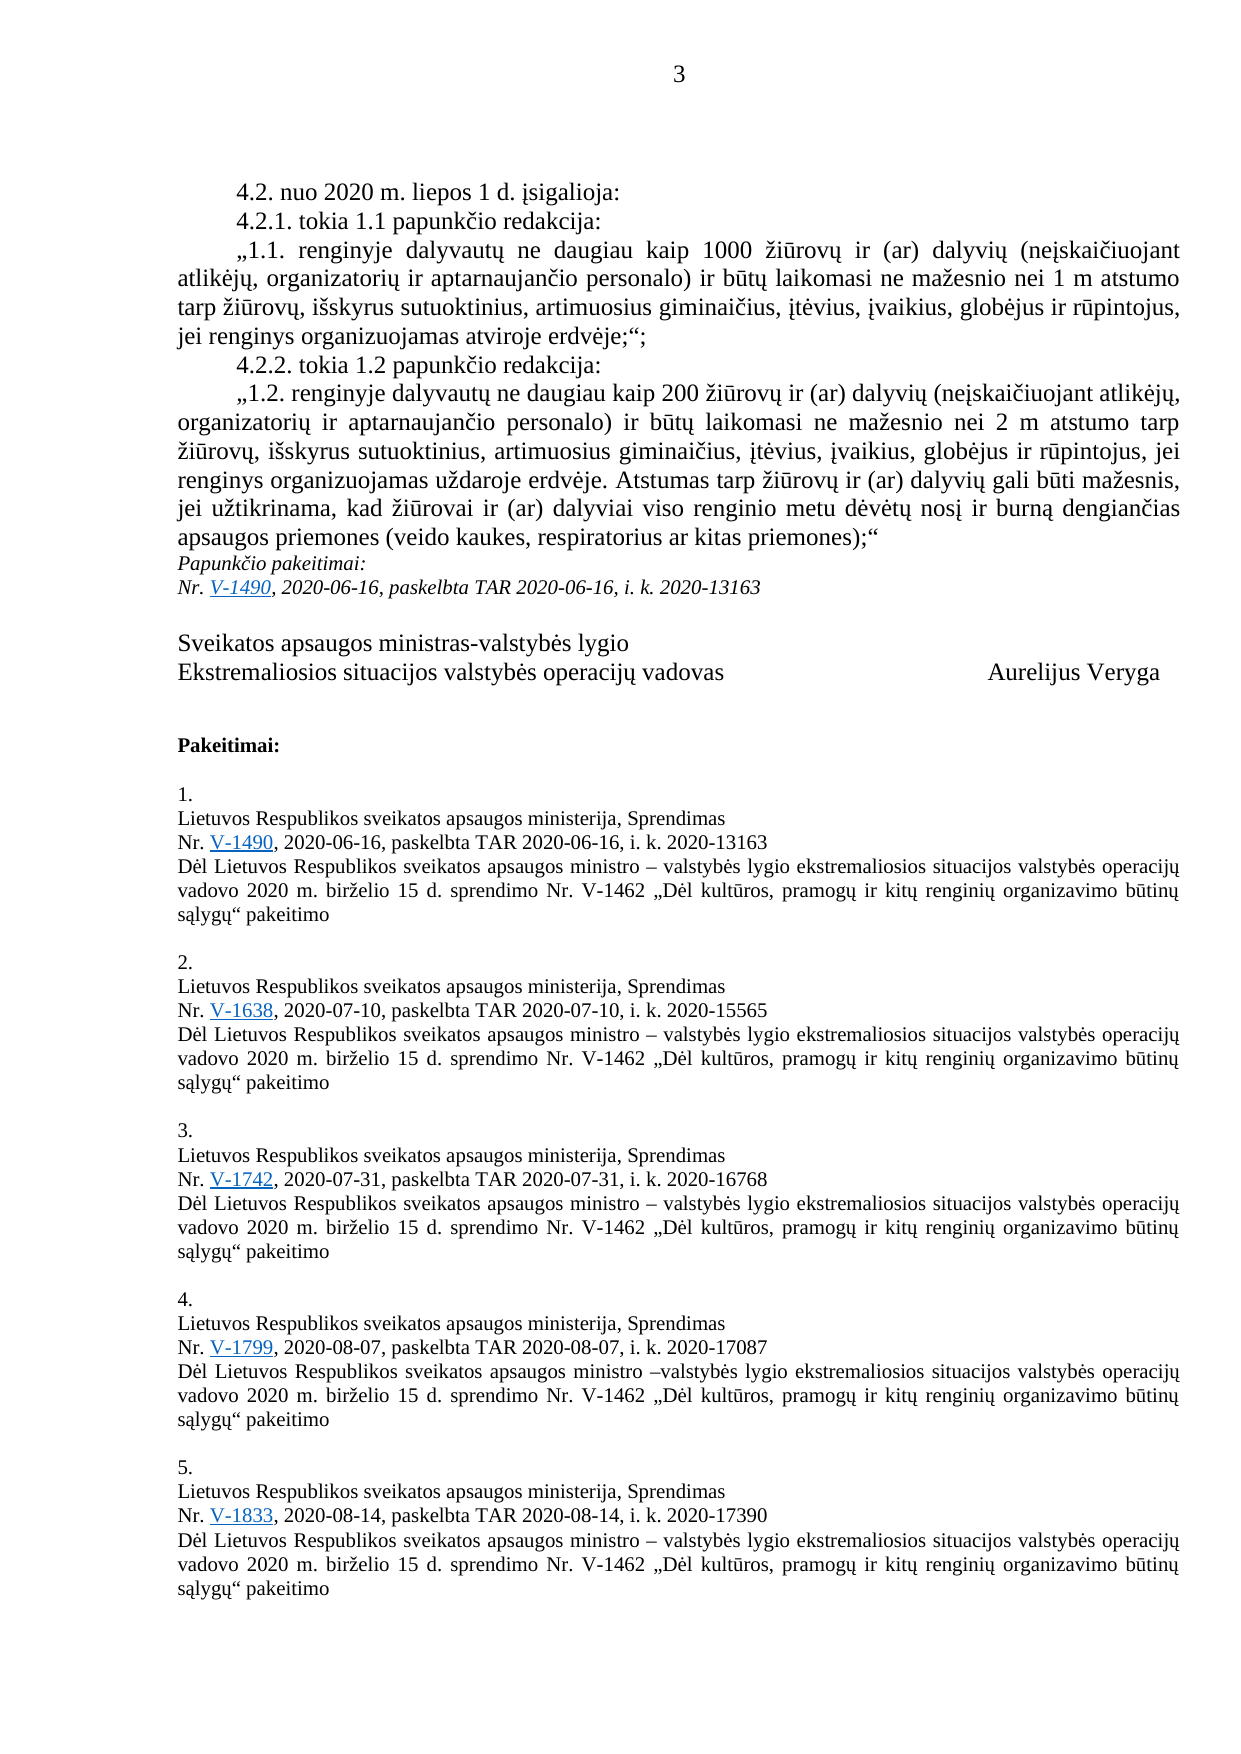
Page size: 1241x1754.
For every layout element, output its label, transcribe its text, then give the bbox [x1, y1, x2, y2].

text 2. [177, 950, 1181, 974]
text 4.2.2. tokia 1.2 papunkčio redakcija: [177, 350, 1181, 378]
text Dėl Lietuvos Respublikos sveikatos apsaugos ministro – valstybės lygio ekstremaliosios situacijos valstybės operacijų vadovo 2020 m. birželio 15 d. sprendimo Nr. V-1462 „Dėl kultūros, pramogų ir kitų renginių organizavimo būtinų sąlygų“ pakeitimo [177, 854, 1181, 926]
text Lietuvos Respublikos sveikatos apsaugos ministerija, Sprendimas [177, 974, 1181, 998]
text 1. [177, 782, 1181, 806]
text 5. [177, 1455, 1181, 1479]
text Nr. V-1638, 2020-07-10, paskelbta TAR 2020-07-10, i. k. 2020-15565 [177, 998, 1181, 1022]
text Nr. V-1490, 2020-06-16, paskelbta TAR 2020-06-16, i. k. 2020-13163 [177, 830, 1181, 854]
text „1.1. renginyje dalyvautų ne daugiau kaip 1000 žiūrovų ir (ar) dalyvių (neįskaičiuojant atlikėjų, organizatorių ir aptarnaujančio personalo) ir būtų laikomasi ne mažesnio nei 1 m atstumo tarp žiūrovų, išskyrus sutuoktinius, artimuosius giminaičius, įtėvius, įvaikius, globėjus ir rūpintojus, jei renginys organizuojamas atviroje erdvėje;“; [177, 235, 1181, 350]
text 3. [177, 1118, 1181, 1142]
text Ekstremaliosios situacijos valstybės operacijų vadovas Aurelijus Veryga [177, 657, 1181, 685]
text Dėl Lietuvos Respublikos sveikatos apsaugos ministro – valstybės lygio ekstremaliosios situacijos valstybės operacijų vadovo 2020 m. birželio 15 d. sprendimo Nr. V-1462 „Dėl kultūros, pramogų ir kitų renginių organizavimo būtinų sąlygų“ pakeitimo [177, 1191, 1181, 1263]
text Nr. V-1742, 2020-07-31, paskelbta TAR 2020-07-31, i. k. 2020-16768 [177, 1167, 1181, 1191]
text Sveikatos apsaugos ministras-valstybės lygio [177, 628, 1181, 657]
text 4.2.1. tokia 1.1 papunkčio redakcija: [177, 206, 1181, 235]
text Dėl Lietuvos Respublikos sveikatos apsaugos ministro – valstybės lygio ekstremaliosios situacijos valstybės operacijų vadovo 2020 m. birželio 15 d. sprendimo Nr. V-1462 „Dėl kultūros, pramogų ir kitų renginių organizavimo būtinų sąlygų“ pakeitimo [177, 1527, 1181, 1600]
text Dėl Lietuvos Respublikos sveikatos apsaugos ministro – valstybės lygio ekstremaliosios situacijos valstybės operacijų vadovo 2020 m. birželio 15 d. sprendimo Nr. V-1462 „Dėl kultūros, pramogų ir kitų renginių organizavimo būtinų sąlygų“ pakeitimo [177, 1022, 1181, 1094]
text Lietuvos Respublikos sveikatos apsaugos ministerija, Sprendimas [177, 1142, 1181, 1167]
text Nr. V-1833, 2020-08-14, paskelbta TAR 2020-08-14, i. k. 2020-17390 [177, 1503, 1181, 1527]
text Nr. V-1490, 2020-06-16, paskelbta TAR 2020-06-16, i. k. 2020-13163 [177, 575, 1181, 599]
text Papunkčio pakeitimai: [177, 551, 1181, 575]
text 4.2. nuo 2020 m. liepos 1 d. įsigalioja: [177, 177, 1181, 206]
text Nr. V-1799, 2020-08-07, paskelbta TAR 2020-08-07, i. k. 2020-17087 [177, 1335, 1181, 1359]
text Lietuvos Respublikos sveikatos apsaugos ministerija, Sprendimas [177, 1479, 1181, 1503]
text Lietuvos Respublikos sveikatos apsaugos ministerija, Sprendimas [177, 806, 1181, 830]
text Dėl Lietuvos Respublikos sveikatos apsaugos ministro –valstybės lygio ekstremaliosios situacijos valstybės operacijų vadovo 2020 m. birželio 15 d. sprendimo Nr. V-1462 „Dėl kultūros, pramogų ir kitų renginių organizavimo būtinų sąlygų“ pakeitimo [177, 1359, 1181, 1431]
text „1.2. renginyje dalyvautų ne daugiau kaip 200 žiūrovų ir (ar) dalyvių (neįskaičiuojant atlikėjų, organizatorių ir aptarnaujančio personalo) ir būtų laikomasi ne mažesnio nei 2 m atstumo tarp žiūrovų, išskyrus sutuoktinius, artimuosius giminaičius, įtėvius, įvaikius, globėjus ir rūpintojus, jei renginys organizuojamas uždaroje erdvėje. Atstumas tarp žiūrovų ir (ar) dalyvių gali būti mažesnis, jei užtikrinama, kad žiūrovai ir (ar) dalyviai viso renginio metu dėvėtų nosį ir burną dengiančias apsaugos priemones (veido kaukes, respiratorius ar kitas priemones);“ [177, 378, 1181, 551]
text 4. [177, 1287, 1181, 1311]
text Pakeitimai: [177, 733, 1181, 757]
text Lietuvos Respublikos sveikatos apsaugos ministerija, Sprendimas [177, 1311, 1181, 1335]
